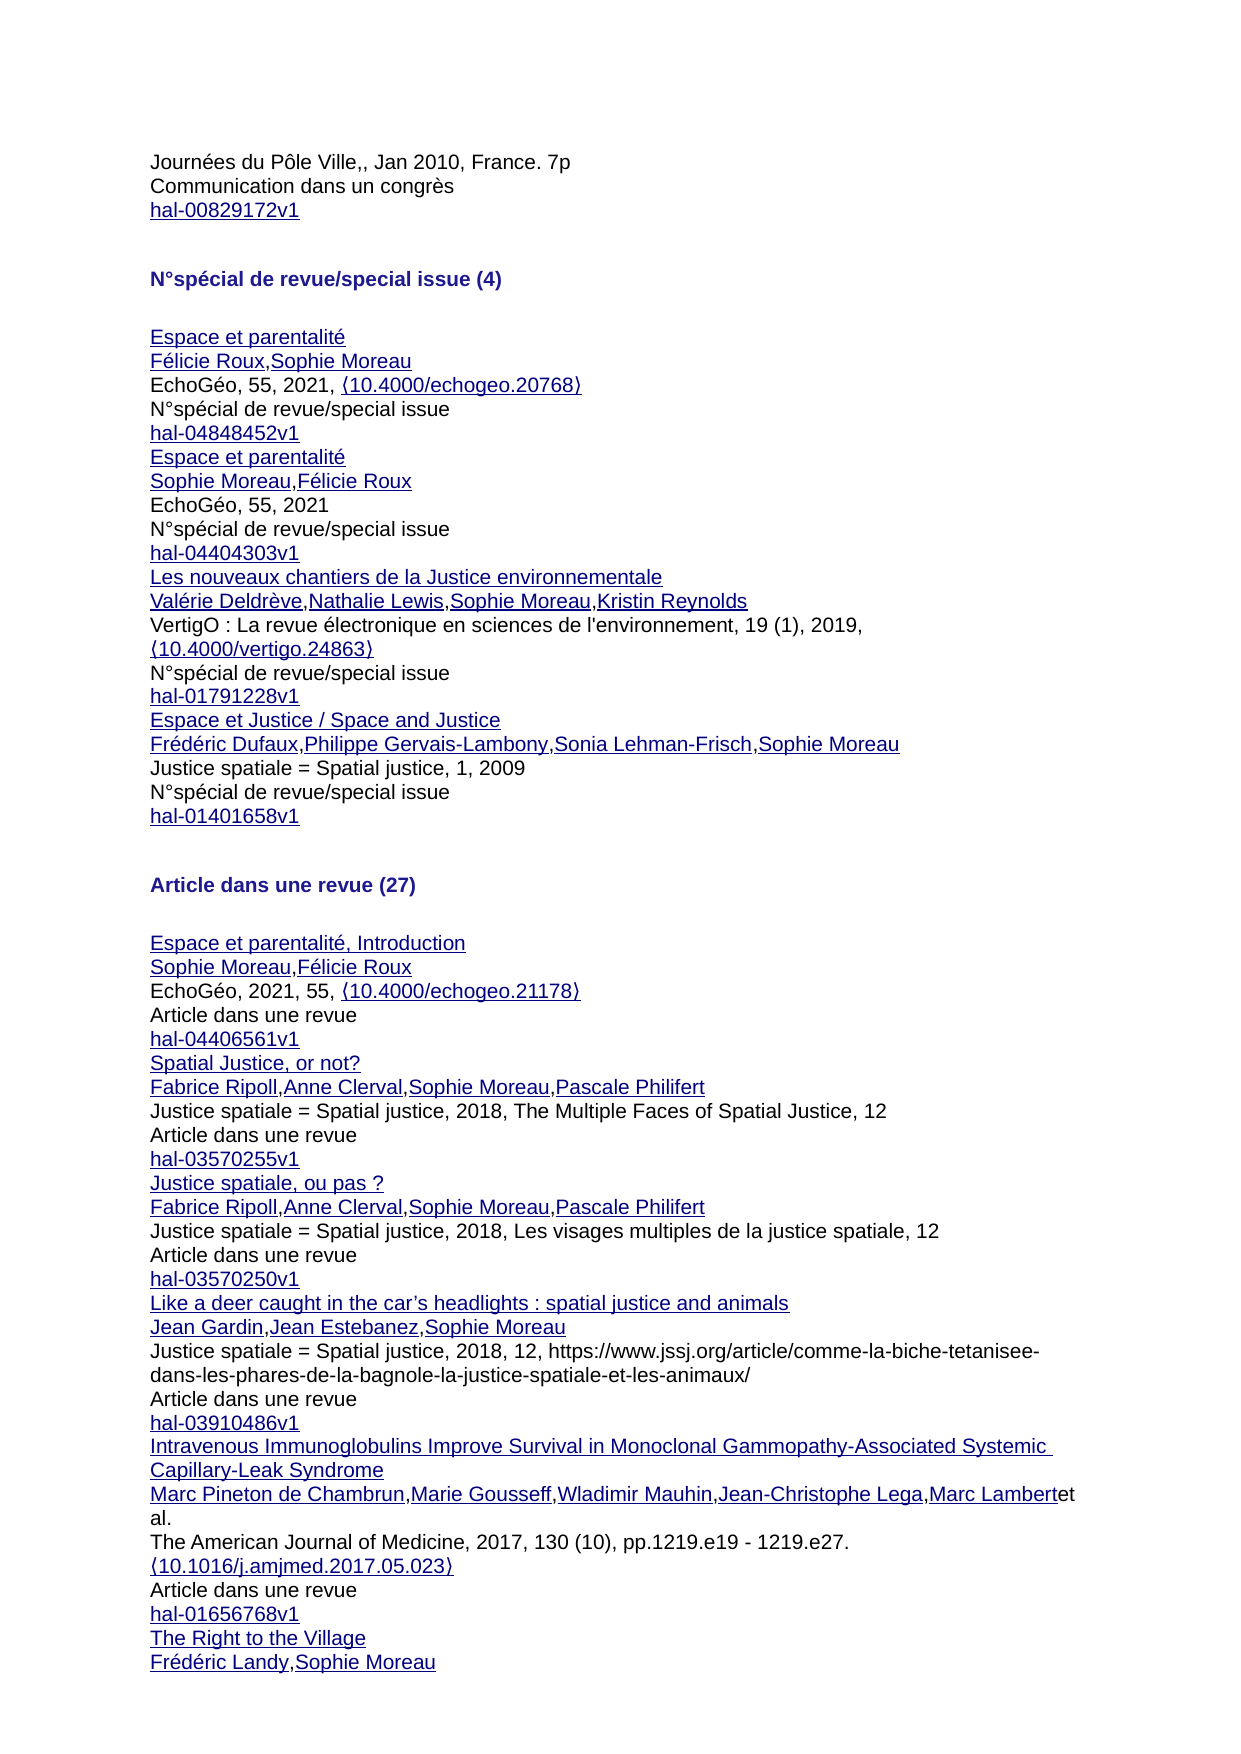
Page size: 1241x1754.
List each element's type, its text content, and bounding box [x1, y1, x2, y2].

subtitle Article dans une revue (27) [150, 873, 1090, 897]
table_cell Journées du Pôle Ville,, Jan 2010, France. 7p Communication dans un congrès hal-00829172v1 [150, 150, 1090, 222]
table_cell Espace et Justice / Space and Justice Frédéric Dufaux,Philippe Gervais-Lambony,Sonia Lehman-Frisch,Sophie Moreau Justice spatiale = Spatial justice, 1, 2009 N°spécial de revue/special issue hal-01401658v1 [150, 708, 1090, 828]
table_header Espace et parentalité Félicie Roux,Sophie Moreau EchoGéo, 55, 2021, ⟨10.4000/echogeo.20768⟩ N°spécial de revue/special issue hal-04848452v1 [150, 325, 1090, 445]
table_cell The Right to the Village Frédéric Landy,Sophie Moreau [150, 1626, 1090, 1674]
table_cell Intravenous Immunoglobulins Improve Survival in Monoclonal Gammopathy-Associated Systemic Capillary-Leak Syndrome Marc Pineton de Chambrun,Marie Gousseff,Wladimir Mauhin,Jean-Christophe Lega,Marc Lambertet al. The American Journal of Medicine, 2017, 130 (10), pp.1219.e19 - 1219.e27. ⟨10.1016/j.amjmed.2017.05.023⟩ Article dans une revue hal-01656768v1 [150, 1434, 1090, 1626]
table_cell Espace et parentalité Sophie Moreau,Félicie Roux EchoGéo, 55, 2021 N°spécial de revue/special issue hal-04404303v1 [150, 445, 1090, 564]
table_cell Like a deer caught in the car’s headlights : spatial justice and animals Jean Gardin,Jean Estebanez,Sophie Moreau Justice spatiale = Spatial justice, 2018, 12, https://www.jssj.org/article/comme-la-biche-tetanisee-dans-les-phares-de-la-bagnole-la-justice-spatiale-et-les-animaux/ Article dans une revue hal-03910486v1 [150, 1291, 1090, 1434]
table_cell Spatial Justice, or not? Fabrice Ripoll,Anne Clerval,Sophie Moreau,Pascale Philifert Justice spatiale = Spatial justice, 2018, The Multiple Faces of Spatial Justice, 12 Article dans une revue hal-03570255v1 [150, 1051, 1090, 1171]
table_cell Les nouveaux chantiers de la Justice environnementale Valérie Deldrève,Nathalie Lewis,Sophie Moreau,Kristin Reynolds VertigO : La revue électronique en sciences de l'environnement, 19 (1), 2019, ⟨10.4000/vertigo.24863⟩ N°spécial de revue/special issue hal-01791228v1 [150, 565, 1090, 708]
table_header Espace et parentalité, Introduction Sophie Moreau,Félicie Roux EchoGéo, 2021, 55, ⟨10.4000/echogeo.21178⟩ Article dans une revue hal-04406561v1 [150, 931, 1090, 1051]
table_cell Justice spatiale, ou pas ? Fabrice Ripoll,Anne Clerval,Sophie Moreau,Pascale Philifert Justice spatiale = Spatial justice, 2018, Les visages multiples de la justice spatiale, 12 Article dans une revue hal-03570250v1 [150, 1171, 1090, 1291]
subtitle N°spécial de revue/special issue (4) [150, 267, 1090, 291]
